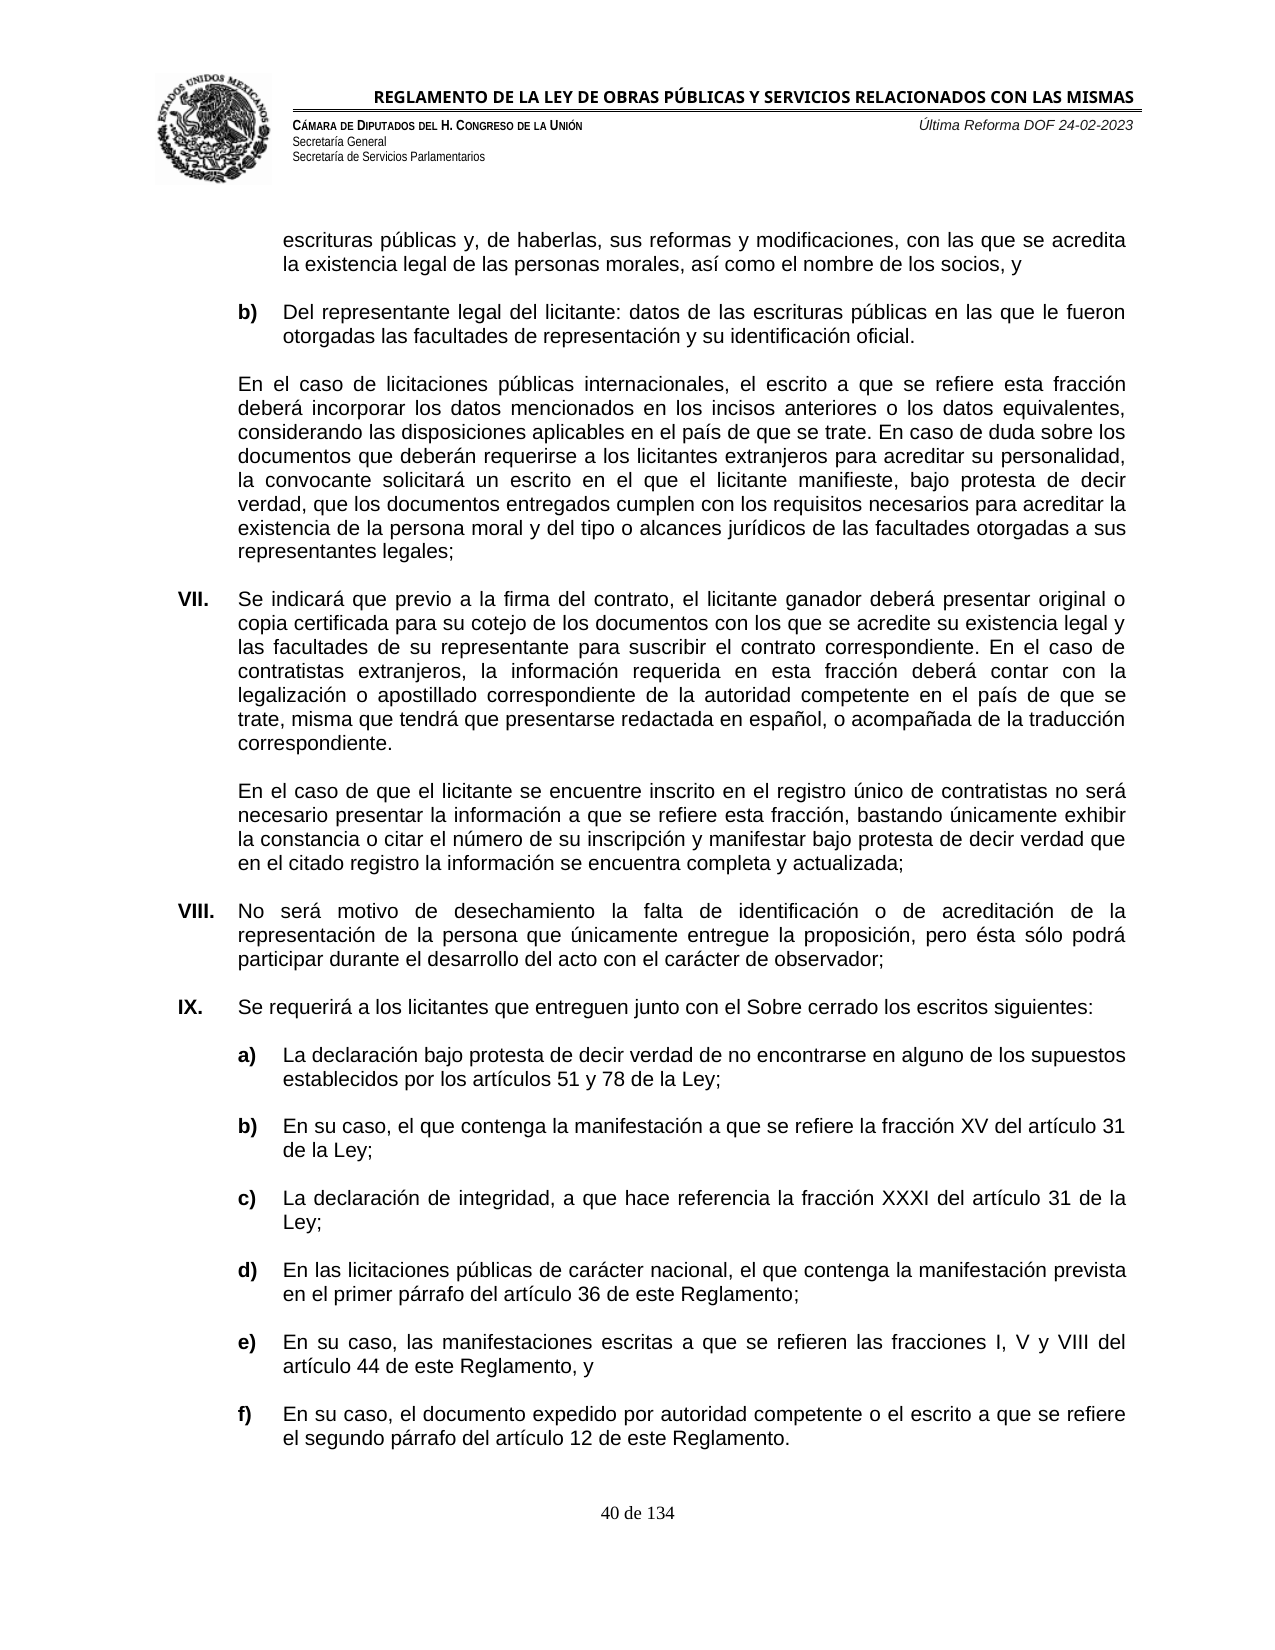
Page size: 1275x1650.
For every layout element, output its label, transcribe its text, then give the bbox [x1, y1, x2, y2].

text IX. Se requerirá a los licitantes que entreguen junto con el Sobre cerrado los escritos siguientes: [178, 994, 1127, 1018]
text a) La declaración bajo protesta de decir verdad de no encontrarse en alguno de los supuestos establecidos por los artículos 51 y 78 de la Ley; [238, 1042, 1127, 1090]
text VIII. No será motivo de desechamiento la falta de identificación o de acreditación de la representación de la persona que únicamente entregue la proposición, pero ésta sólo podrá participar durante el desarrollo del acto con el carácter de observador; [178, 899, 1127, 971]
text b) En su caso, el que contenga la manifestación a que se refiere la fracción XV del artículo 31 de la Ley; [238, 1114, 1127, 1162]
text d) En las licitaciones públicas de carácter nacional, el que contenga la manifestación prevista en el primer párrafo del artículo 36 de este Reglamento; [238, 1258, 1127, 1306]
text f) En su caso, el documento expedido por autoridad competente o el escrito a que se refiere el segundo párrafo del artículo 12 de este Reglamento. [238, 1402, 1127, 1450]
text c) La declaración de integridad, a que hace referencia la fracción XXXI del artículo 31 de la Ley; [238, 1186, 1127, 1234]
text En el caso de licitaciones públicas internacionales, el escrito a que se refiere esta fracción deberá incorporar los datos mencionados en los incisos anteriores o los datos equivalentes, considerando las disposiciones aplicables en el país de que se trate. En caso de duda sobre los documentos que deberán requerirse a los licitantes extranjeros para acreditar su personalidad, la convocante solicitará un escrito en el que el licitante manifieste, bajo protesta de decir verdad, que los documentos entregados cumplen con los requisitos necesarios para acreditar la existencia de la persona moral y del tipo o alcances jurídicos de las facultades otorgadas a sus representantes legales; [178, 372, 1127, 563]
text e) En su caso, las manifestaciones escritas a que se refieren las fracciones I, V y VIII del artículo 44 de este Reglamento, y [238, 1330, 1127, 1378]
text En el caso de que el licitante se encuentre inscrito en el registro único de contratistas no será necesario presentar la información a que se refiere esta fracción, bastando únicamente exhibir la constancia o citar el número de su inscripción y manifestar bajo protesta de decir verdad que en el citado registro la información se encuentra completa y actualizada; [178, 779, 1127, 875]
text VII. Se indicará que previo a la firma del contrato, el licitante ganador deberá presentar original o copia certificada para su cotejo de los documentos con los que se acredite su existencia legal y las facultades de su representante para suscribir el contrato correspondiente. En el caso de contratistas extranjeros, la información requerida en esta fracción deberá contar con la legalización o apostillado correspondiente de la autoridad competente en el país de que se trate, misma que tendrá que presentarse redactada en español, o acompañada de la traducción correspondiente. [178, 587, 1127, 755]
text b) Del representante legal del licitante: datos de las escrituras públicas en las que le fueron otorgadas las facultades de representación y su identificación oficial. [238, 300, 1127, 348]
text escrituras públicas y, de haberlas, sus reformas y modificaciones, con las que se acredita la existencia legal de las personas morales, así como el nombre de los socios, y [238, 228, 1127, 276]
